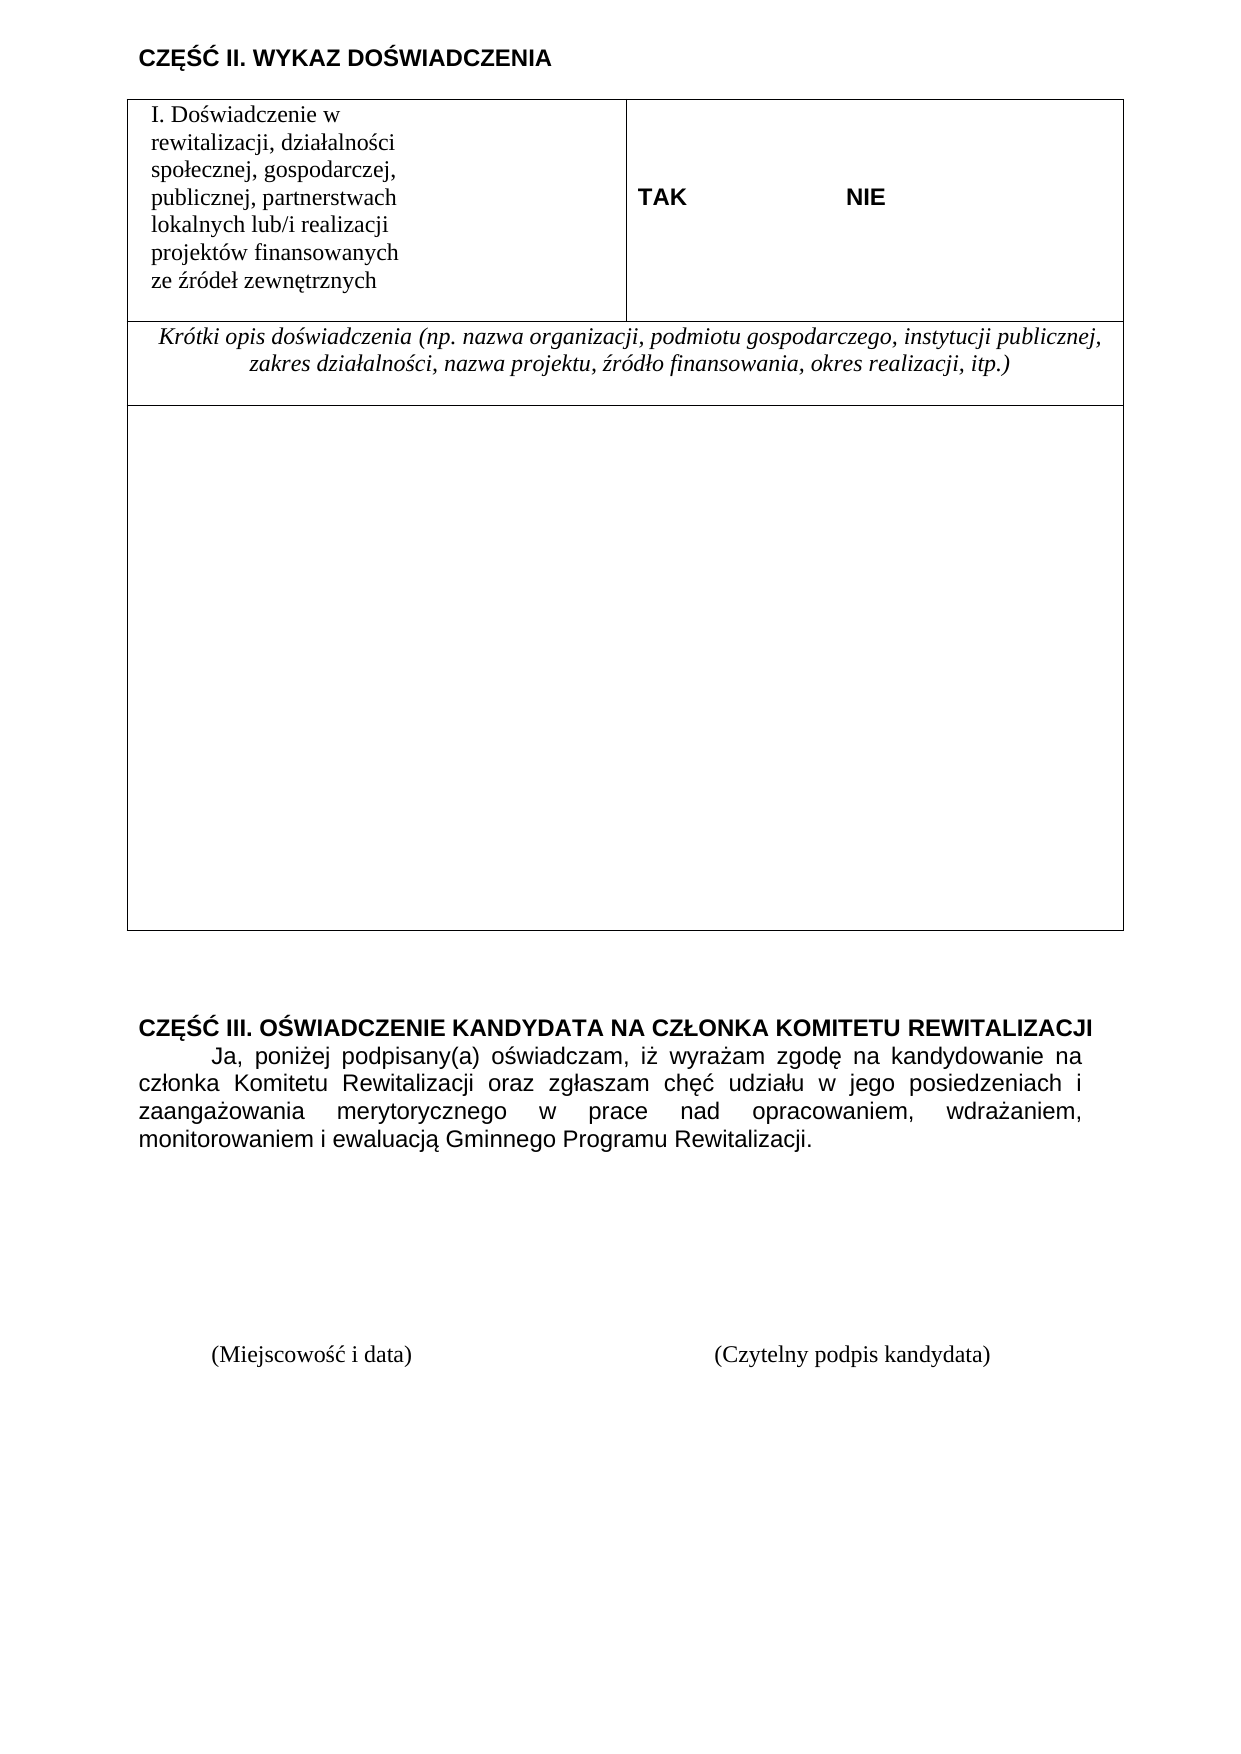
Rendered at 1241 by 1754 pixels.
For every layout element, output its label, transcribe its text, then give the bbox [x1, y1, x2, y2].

table_cell [128, 406, 138, 930]
table_header TAK NIE [627, 100, 1123, 321]
table_header I. Doświadczenie w rewitalizacji, działalności społecznej, gospodarczej, publicznej, partnerstwach lokalnych lub/i realizacji projektów finansowanych ze źródeł zewnętrznych [128, 100, 151, 321]
subtitle CZĘŚĆ III. OŚWIADCZENIE KANDYDATA NA CZŁONKA KOMITETU REWITALIZACJI [138, 1014, 1112, 1042]
text Ja, poniżej podpisany(a) oświadczam, iż wyrażam zgodę na kandydowanie na członka Komitetu Rewitalizacji oraz zgłaszam chęć udziału w jego posiedzeniach i zaangażowania merytorycznego w prace nad opracowaniem, wdrażaniem, monitorowaniem i ewaluacją Gminnego Programu Rewitalizacji. [138, 1042, 1083, 1152]
table_header I. Doświadczenie w rewitalizacji, działalności społecznej, gospodarczej, publicznej, partnerstwach lokalnych lub/i realizacji projektów finansowanych ze źródeł zewnętrznych [411, 100, 626, 321]
table_cell [1112, 406, 1123, 930]
text (Miejscowość i data) (Czytelny podpis kandydata) [138, 1344, 1112, 1368]
subtitle CZĘŚĆ II. WYKAZ DOŚWIADCZENIA [138, 44, 1112, 71]
